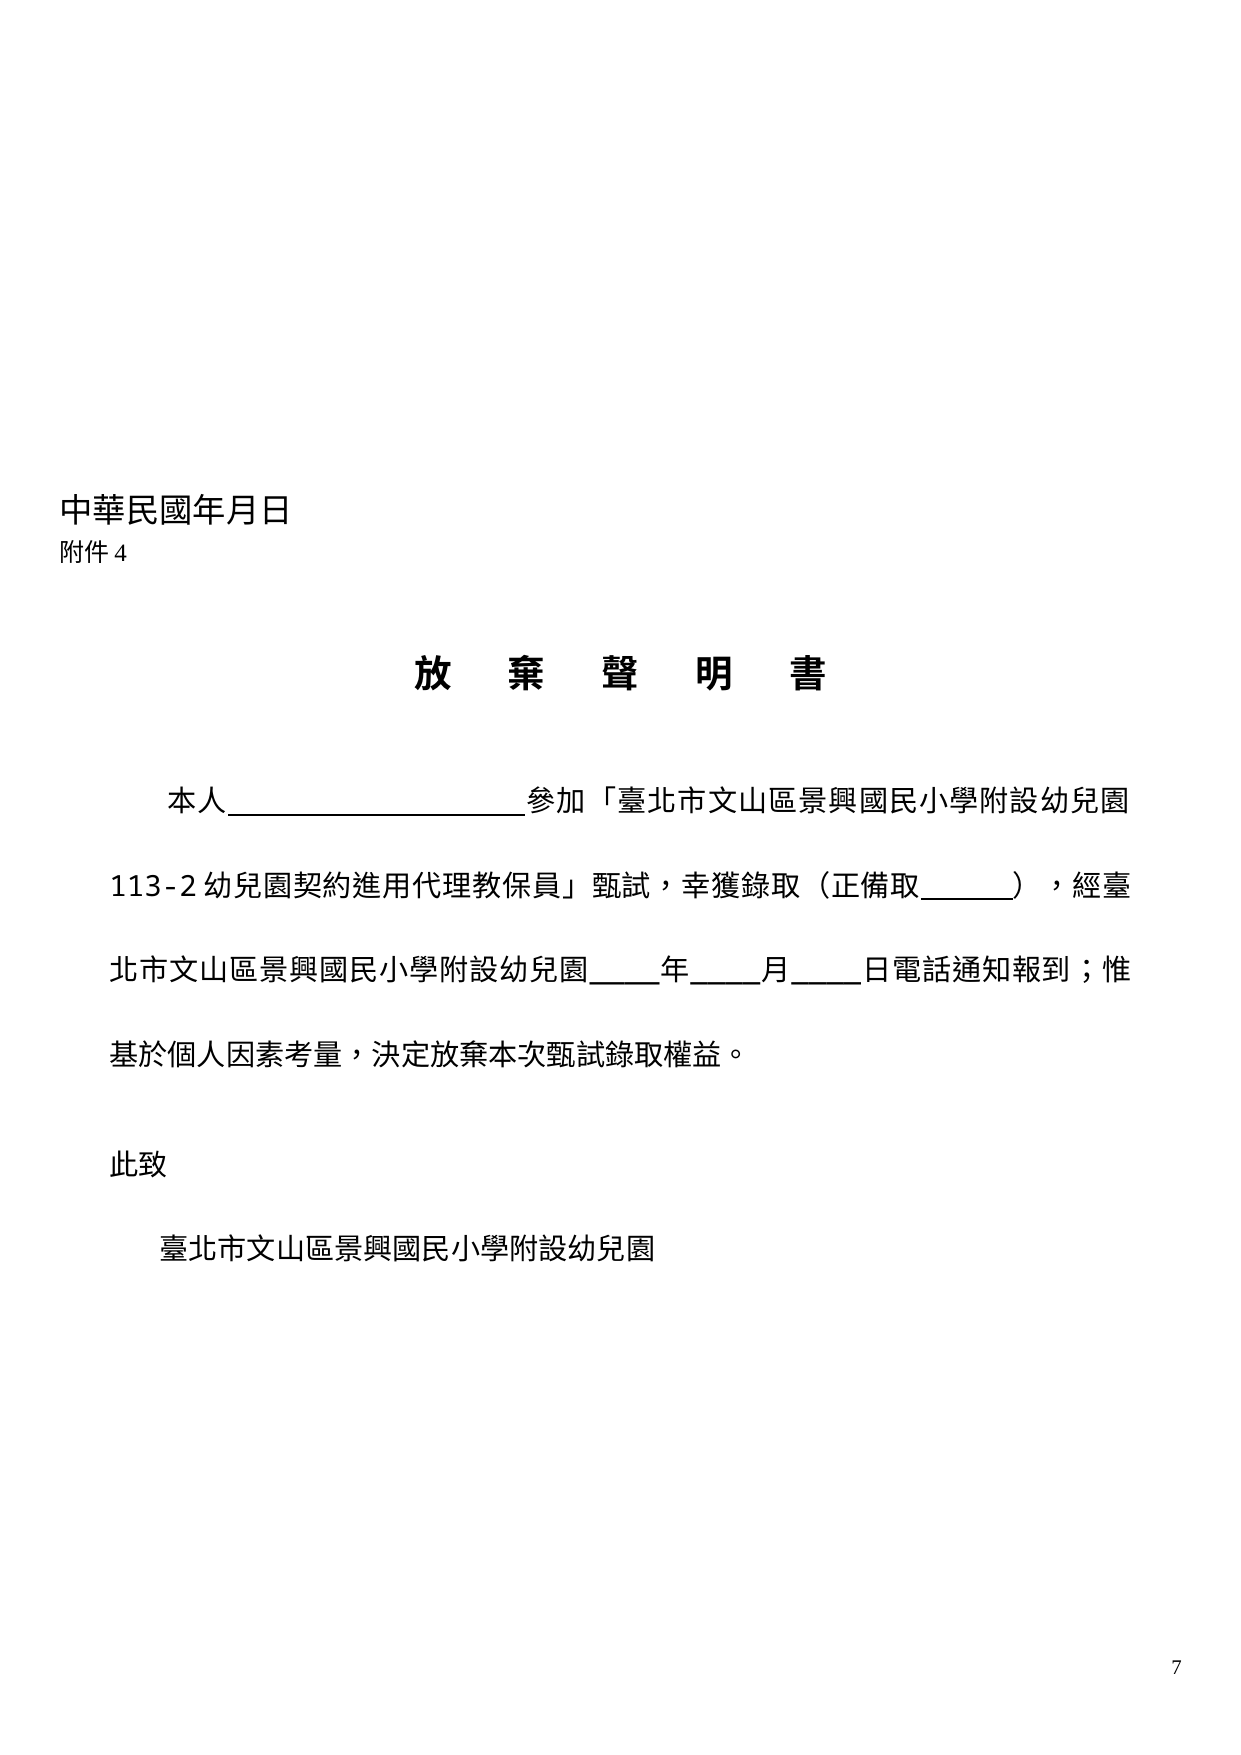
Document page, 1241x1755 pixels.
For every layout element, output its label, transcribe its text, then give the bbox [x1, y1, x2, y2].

text 此致 [109, 1141, 1131, 1183]
text 附件4 [59, 532, 1181, 569]
text 本人 參加「臺北市文山區景興國民小學附設幼兒園113-2幼兒園契約進用代理教保員」甄試，幸獲錄取（正備取 ），經臺北市文山區景興國民小學附設幼兒園____年____月____日電話通知報到；惟基於個人因素考量，決定放棄本次甄試錄取權益。 [109, 778, 1131, 1074]
text 放 棄 聲 明 書 [59, 644, 1181, 698]
text 臺北市文山區景興國民小學附設幼兒園 [159, 1226, 1148, 1268]
text 中華民國年月日 [59, 483, 1181, 532]
